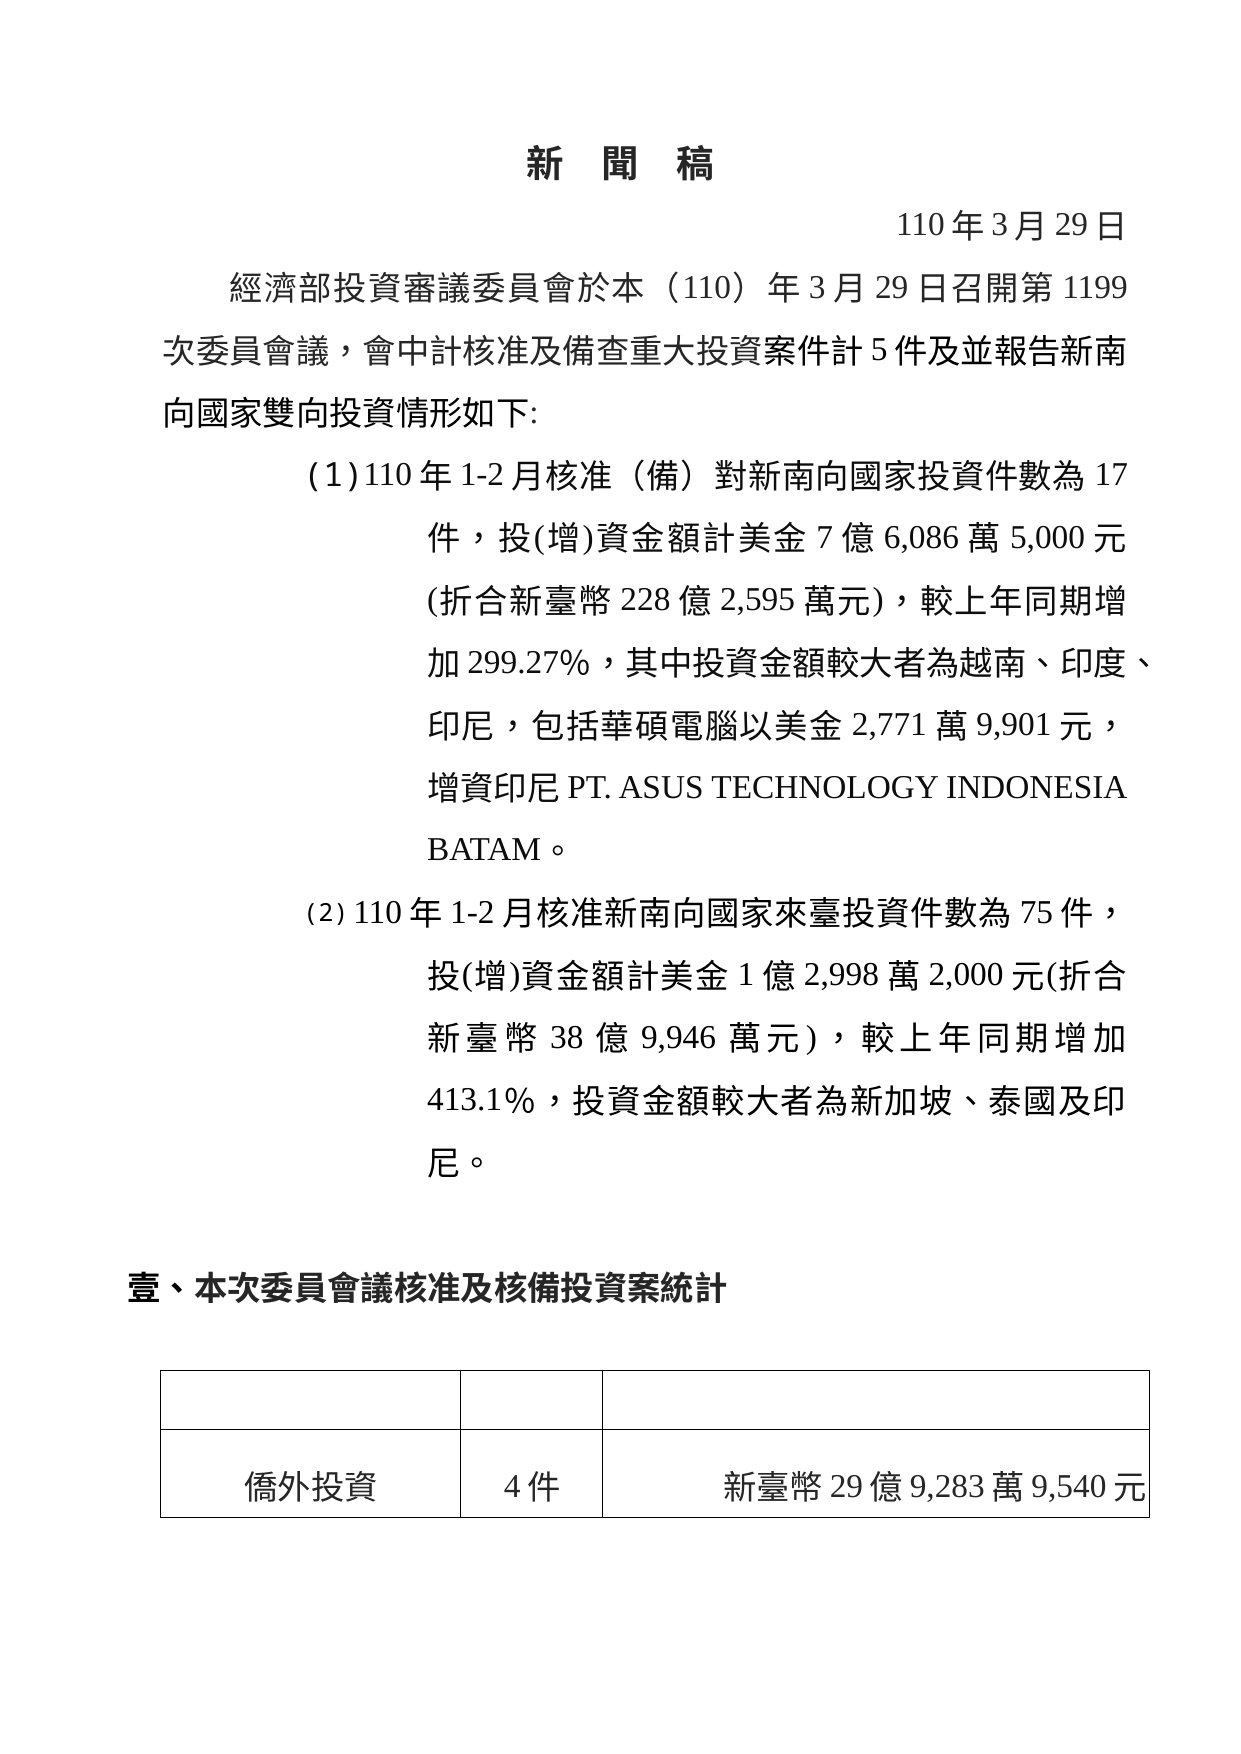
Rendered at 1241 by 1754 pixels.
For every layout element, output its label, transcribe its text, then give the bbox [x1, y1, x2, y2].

table_cell 4件 [461, 1430, 602, 1517]
table_header 投資金額 [603, 1371, 1149, 1429]
table_cell 新臺幣29億9,283萬9,540元 [603, 1430, 1149, 1517]
text 經濟部投資審議委員會於本（110）年3月29日召開第1199次委員會議，會中計核准及備查重大投資案件計5件及並報告新南向國家雙向投資情形如下: [162, 244, 1128, 432]
table_header 件數 [461, 1371, 602, 1429]
list 本次委員會議核准及核備投資案統計 [127, 1244, 1128, 1307]
list 110年1-2月核准新南向國家來臺投資件數為75件，投(增)資金額計美金1億2,998萬2,000元(折合新臺幣38億9,946萬元)，較上年同期增加413.1％，投資金額較大者為新加坡、泰國及印尼。 [303, 869, 1128, 1182]
table_cell 僑外投資 [161, 1430, 460, 1517]
list 110年1-2月核准（備）對新南向國家投資件數為17件，投(增)資金額計美金7億6,086萬5,000元(折合新臺幣228億2,595萬元)，較上年同期增加299.27％，其中投資金額較大者為越南、印度、印尼，包括華碩電腦以美金2,771萬9,901元，增資印尼PT. ASUS TECHNOLOGY INDONESIA BATAM。 [303, 432, 1128, 869]
table_header 區 分 [161, 1371, 460, 1429]
text 110年3月29日 [112, 182, 1128, 244]
text 新 聞 稿 [112, 119, 1128, 182]
